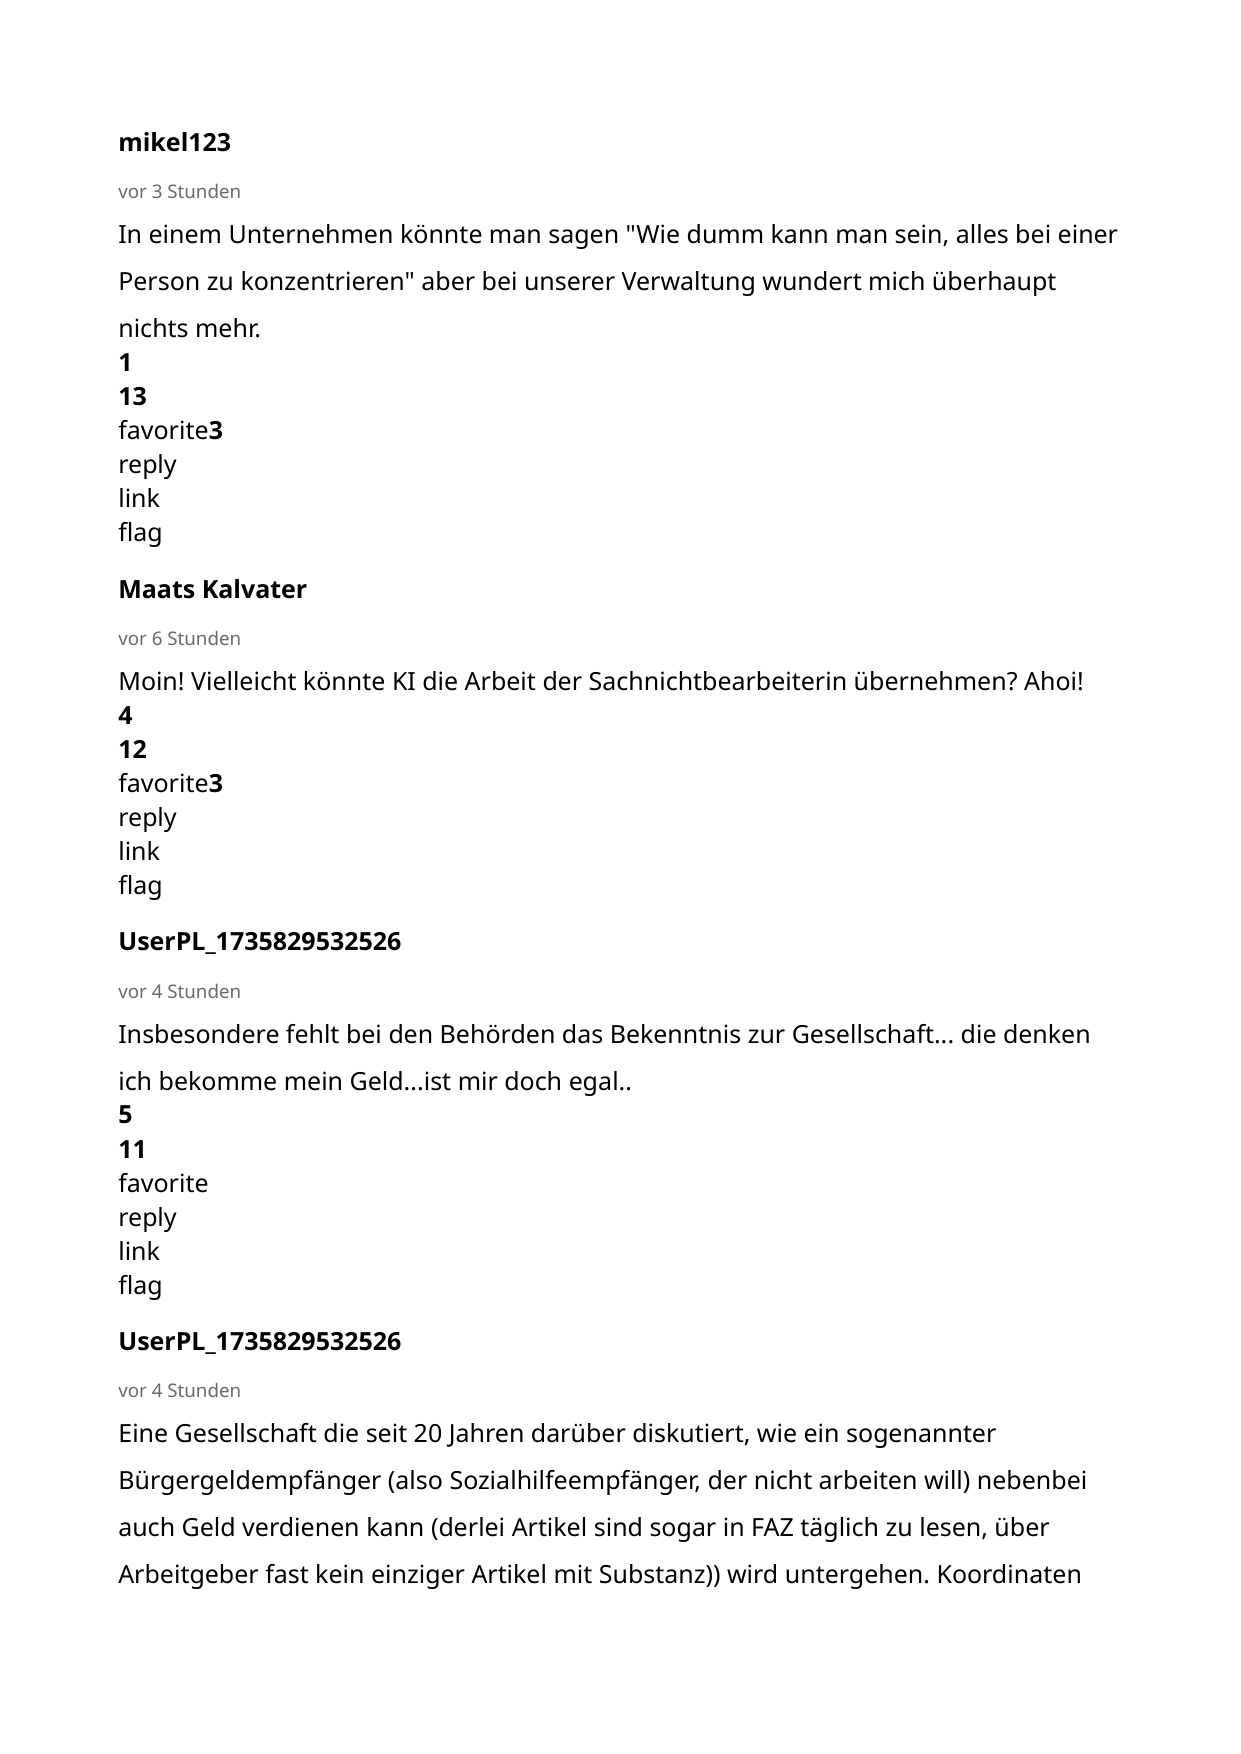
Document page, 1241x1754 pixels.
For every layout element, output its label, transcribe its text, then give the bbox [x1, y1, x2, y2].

text 5 [118, 1097, 1122, 1131]
text link [118, 481, 1122, 515]
text Moin! Vielleicht könnte KI die Arbeit der Sachnichtbearbeiterin übernehmen? Ahoi! [118, 651, 1122, 697]
text In einem Unternehmen könnte man sagen "Wie dumm kann man sein, alles bei einer Person zu konzentrieren" aber bei unserer Verwaltung wundert mich überhaupt nichts mehr. [118, 204, 1122, 345]
text reply [118, 800, 1122, 834]
text link [118, 834, 1122, 868]
text reply [118, 447, 1122, 481]
text favorite3 [118, 766, 1122, 800]
text 4 [118, 697, 1122, 732]
text 13 [118, 379, 1122, 413]
text flag [118, 1267, 1122, 1302]
text favorite [118, 1165, 1122, 1199]
text vor 3 Stunden [118, 174, 1122, 204]
text UserPL_1735829532526 [118, 1317, 1114, 1358]
text 11 [118, 1131, 1122, 1165]
text vor 6 Stunden [118, 621, 1122, 651]
text favorite3 [118, 413, 1122, 447]
text reply [118, 1199, 1122, 1233]
text Eine Gesellschaft die seit 20 Jahren darüber diskutiert, wie ein sogenannter Bürgergeldempfänger (also Sozialhilfeempfänger, der nicht arbeiten will) nebenbei auch Geld verdienen kann (derlei Artikel sind sogar in FAZ täglich zu lesen, über Arbeitgeber fast kein einziger Artikel mit Substanz)) wird untergehen. Koordinaten [118, 1403, 1122, 1591]
text UserPL_1735829532526 [118, 917, 1114, 958]
text 12 [118, 732, 1122, 766]
text vor 4 Stunden [118, 974, 1122, 1003]
text 1 [118, 345, 1122, 379]
text flag [118, 515, 1122, 549]
text flag [118, 868, 1122, 902]
text Maats Kalvater [118, 565, 1114, 605]
text vor 4 Stunden [118, 1373, 1122, 1403]
text Insbesondere fehlt bei den Behörden das Bekenntnis zur Gesellschaft... die denken ich bekomme mein Geld...ist mir doch egal.. [118, 1003, 1122, 1097]
text mikel123 [118, 118, 1114, 159]
text link [118, 1233, 1122, 1267]
